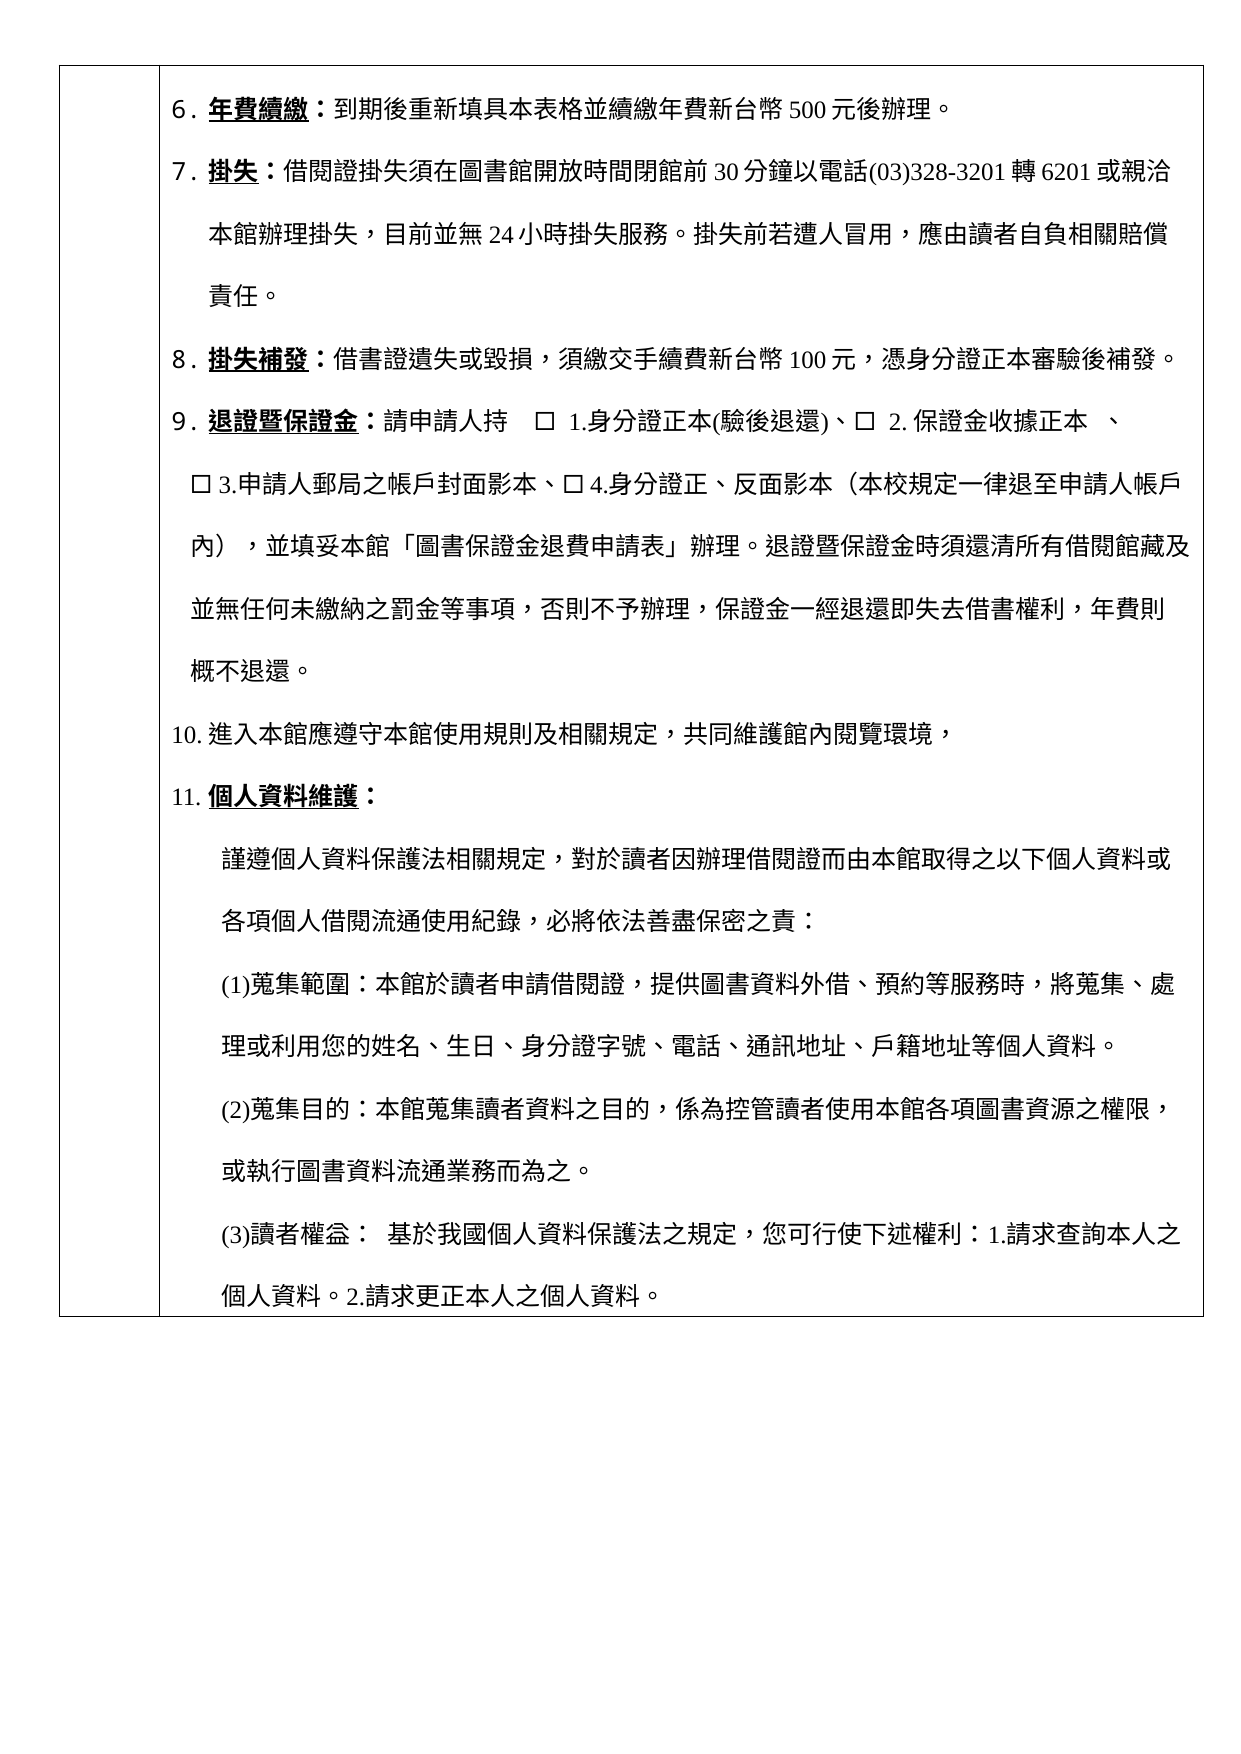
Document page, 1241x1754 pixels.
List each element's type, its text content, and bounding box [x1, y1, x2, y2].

table_cell [60, 66, 159, 1316]
table_cell 申請資格：年滿18歲(含)以上，設籍於本國之國民(即為自然人)。 申請時需檢附：  1.身分證正本(驗後退還)。 2.一吋脫帽近照一張。 辦理流程： (1)填具本『借閱圖書資料申請表』，送至由圖書館初核。 (2)攜帶初核後之申請表、保證金新台幣3,000元、年費新台幣500元至出納組繳納保證金。 (3)攜帶說明2之資料、申請表、收據正本(或影本)至圖書館服務台審核建檔。 (4)本申請表(代契約)一式3份，1份交由申請人收執，1份交由總務處出納組憑據，1份由本 館存查，請填妥後親至本館申請。 作業期限： 當天保證金繳納完成，且檢附資料完整即可完成申請；如遇假日申請，須於下一個上班日方可完成申請建檔作業。 借閱冊數、期限與相關規定： 僅限借閱圖書類型資料，以 5 冊（件）為限，借期 30天。其他類型館藏如：影音資料一概不提供借閱。 借閱圖書資料期滿前，如無他人預約，得續借二次。 借閱圖書資料逾期時，本館得按日(得扣除閉館日)收取滯還金；每冊（件）逾期1日，應繳滯還金新台幣5元，每冊（件）滯還金以新台幣300元為上限。逾期未還清所借圖書資料或滯還金未繳清者，暫時停止其借閱圖書資料權利。 圖書遺失、毀損賠償及相關規則依「國立體育大學圖書館使用規則」辦理，本校保留法律追訴權。 本館場地空間借用依「校外單位借用流程及注意事項」辦理。 借閱證限本人使用，禁止將證件借予他人入館，違者本館將依情況取消該證借閱權。 本館於各讀者借閱圖書資料之到期日前後，將透過電腦自動發信系統，以電子郵件寄發「讀者借閱圖書資料到期、逾期通知」，以提醒各讀者之服務措施，唯讀者若有因電子郵件信箱空間不足，或因變更電子郵件帳號未自行上網更新，或網路線路障礙等情事，通知信件便無法及時送達。到期、逾期通知係為確保圖書資料之公平使用為前提，係屬提醒作用，各讀者仍應隨時掌握其個人借閱狀況，不得以未收到到期、逾期通知為由，而據以拒絕繳交圖書資料逾期歸還處理費等。 年費續繳：到期後重新填具本表格並續繳年費新台幣500元後辦理。 掛失：借閱證掛失須在圖書館開放時間閉館前30分鐘以電話(03)328-3201轉6201或親洽本館辦理掛失，目前並無24小時掛失服務。掛失前若遭人冒用，應由讀者自負相關賠償責任。 掛失補發：借書證遺失或毀損，須繳交手續費新台幣100元，憑身分證正本審驗後補發。 退證暨保證金：請申請人持  1.身分證正本(驗後退還)、 2. 保證金收據正本 、  3.申請人郵局之帳戶封面影本、 4.身分證正、反面影本（本校規定一律退至申請人帳戶 內），並填妥本館「圖書保證金退費申請表」辦理。退證暨保證金時須還清所有借閱館藏及 並無任何未繳納之罰金等事項，否則不予辦理，保證金一經退還即失去借書權利，年費則 概不退還。 進入本館應遵守本館使用規則及相關規定，共同維護館內閱覽環境， 個人資料維護： 謹遵個人資料保護法相關規定，對於讀者因辦理借閱證而由本館取得之以下個人資料或各項個人借閱流通使用紀錄，必將依法善盡保密之責： (1)蒐集範圍：本館於讀者申請借閱證，提供圖書資料外借、預約等服務時，將蒐集、處理或利用您的姓名、生日、身分證字號、電話、通訊地址、戶籍地址等個人資料。 (2)蒐集目的：本館蒐集讀者資料之目的，係為控管讀者使用本館各項圖書資源之權限，或執行圖書資料流通業務而為之。 (3)讀者權益： 基於我國個人資料保護法之規定，您可行使下述權利：1.請求查詢本人之個人資料。2.請求更正本人之個人資料。 [160, 66, 1203, 1316]
